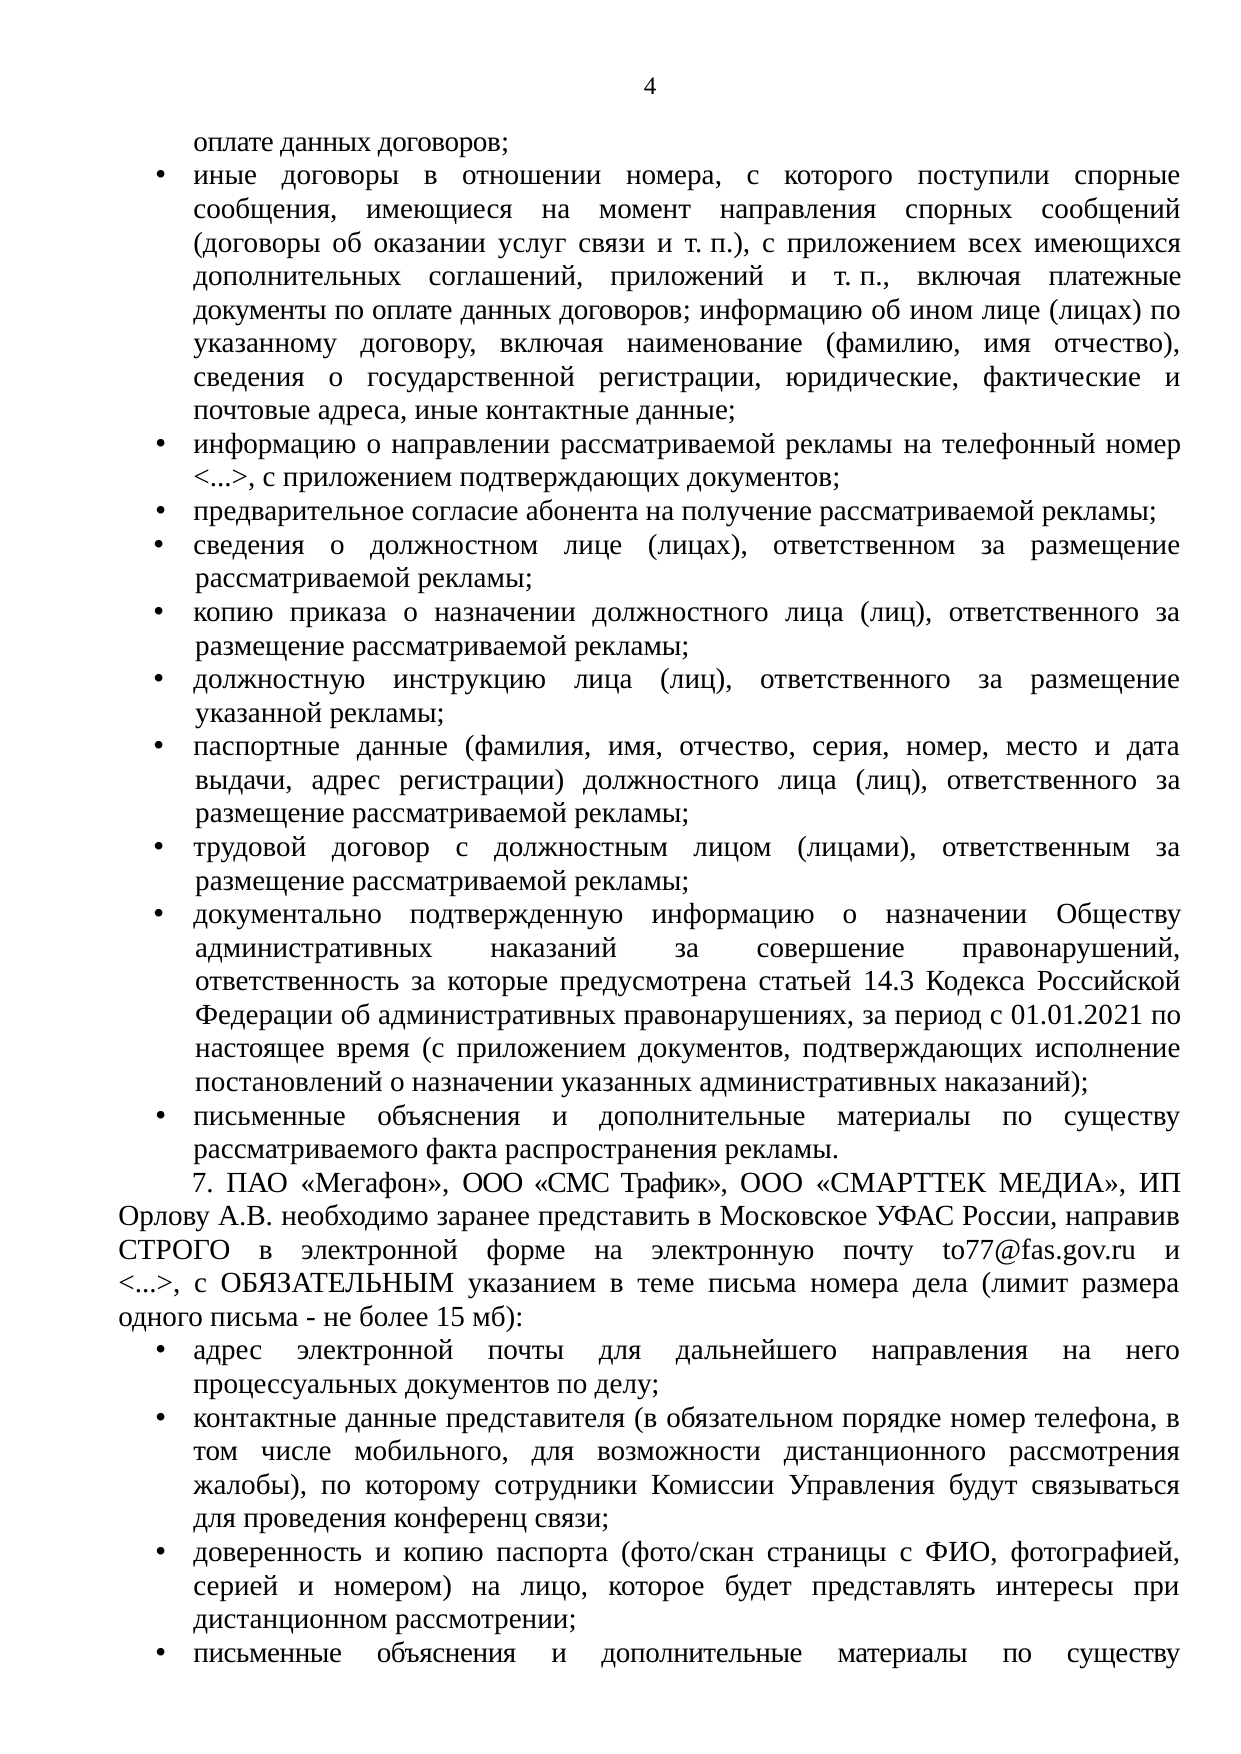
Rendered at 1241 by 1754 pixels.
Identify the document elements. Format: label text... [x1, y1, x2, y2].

list сведения о должностном лице (лицах), ответственном за размещение рассматриваемой рекламы; [153, 527, 1181, 594]
list доверенность и копию паспорта (фото/скан страницы с ФИО, фотографией, серией и номером) на лицо, которое будет представлять интересы при дистанционном рассмотрении; [156, 1534, 1181, 1635]
list предварительное согласие абонента на получение рассматриваемой рекламы; [156, 493, 1181, 527]
list оплате данных договоров; [156, 124, 1181, 157]
list документально подтвержденную информацию о назначении Обществу административных наказаний за совершение правонарушений, ответственность за которые предусмотрена статьей 14.3 Кодекса Российской Федерации об административных правонарушениях, за период с 01.01.2021 по настоящее время (с приложением документов, подтверждающих исполнение постановлений о назначении указанных административных наказаний); [153, 896, 1181, 1098]
list контактные данные представителя (в обязательном порядке номер телефона, в том числе мобильного, для возможности дистанционного рассмотрения жалобы), по которому сотрудники Комиссии Управления будут связываться для проведения конференц связи; [156, 1400, 1181, 1534]
list письменные объяснения и дополнительные материалы по существу рассматриваемого факта распространения рекламы. [156, 1098, 1181, 1165]
list письменные объяснения и дополнительные материалы по существу [156, 1635, 1181, 1668]
list информацию о направлении рассматриваемой рекламы на телефонный номер <...>, с приложением подтверждающих документов; [156, 426, 1181, 493]
list адрес электронной почты для дальнейшего направления на него процессуальных документов по делу; [156, 1332, 1181, 1400]
list трудовой договор с должностным лицом (лицами), ответственным за размещение рассматриваемой рекламы; [153, 829, 1181, 896]
list паспортные данные (фамилия, имя, отчество, серия, номер, место и дата выдачи, адрес регистрации) должностного лица (лиц), ответственного за размещение рассматриваемой рекламы; [153, 728, 1181, 829]
text 7. ПАО «Мегафон», ООО «СМС Трафик», ООО «СМАРТТЕК МЕДИА», ИП Орлову А.В. необходимо заранее представить в Московское УФАС России, направив СТРОГО в электронной форме на электронную почту to77@fas.gov.ru и <...>, с ОБЯЗАТЕЛЬНЫМ указанием в теме письма номера дела (лимит размера одного письма - не более 15 мб): [118, 1165, 1181, 1332]
list должностную инструкцию лица (лиц), ответственного за размещение указанной рекламы; [153, 661, 1181, 728]
list копию приказа о назначении должностного лица (лиц), ответственного за размещение рассматриваемой рекламы; [153, 594, 1181, 661]
list иные договоры в отношении номера, с которого поступили спорные сообщения, имеющиеся на момент направления спорных сообщений (договоры об оказании услуг связи и т. п.), с приложением всех имеющихся дополнительных соглашений, приложений и т. п., включая платежные документы по оплате данных договоров; информацию об ином лице (лицах) по указанному договору, включая наименование (фамилию, имя отчество), сведения о государственной регистрации, юридические, фактические и почтовые адреса, иные контактные данные; [156, 157, 1181, 426]
